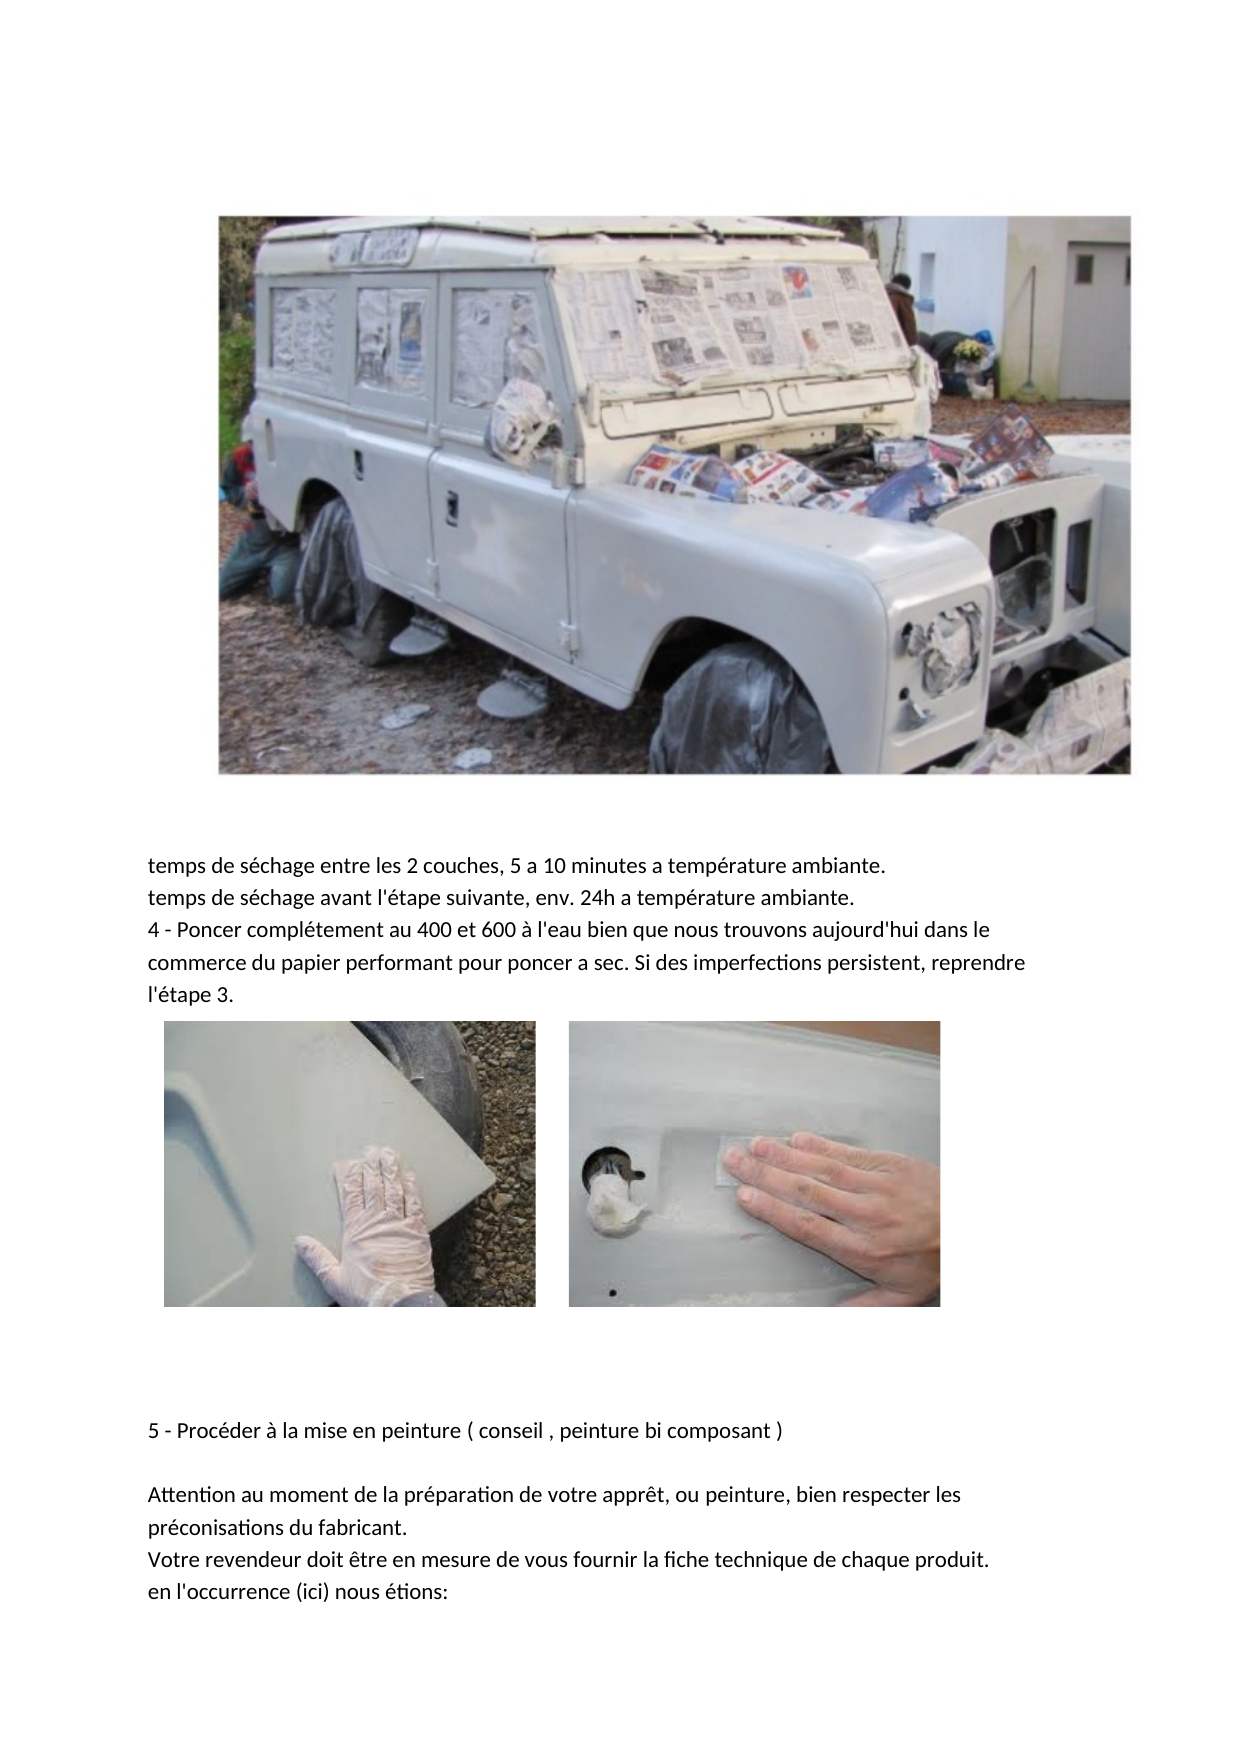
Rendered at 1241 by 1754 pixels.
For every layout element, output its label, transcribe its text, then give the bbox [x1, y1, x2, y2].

text Le titre n'est pas péjoratif, et le post est sans prétention, juste un amateur qui partage un bout d'expérience . méthode pour le masticage On compte quatre principaux types de mastic : 1) Standard ou de finition (jaune, pour les réparations sur du métal) 2) Polyester (vert, comprenant un peu de fibre, idéal pour fixer des contours d’aile par exemple, il adhère sur métal, le plastique et la fibre) 3) À l’étain (gris, légèrement granuleux pour boucher un trou dans la carrosserie, dans le cas de corrosion par exemple) 4) ABS (gris, pour les pare-chocs, calandres, rétroviseurs, baguettes de portes, etc.) Pour ne plus voir un impact (de caillou sur le capot par exemple), il faudra non seulement poncer l’impact mais aussi la zone autour de l'impact, puis éliminer la poussière dégagée par le ponçage afin que le mastic adhère correctement. La pièce doit être parfaitement propre avant l'application du mastic. Tous les mastics se composent d’un pot et d’un tube de durcisseur. Il faut les mélanger avant application; la qualité du mélange est primordiale. Le mélange doit être homogène, sinon le mastic qui n’aurait pas été mélangé avec le durcisseur resterait mou, et ne sécherait pas. Le mastic doit être appliqué avec une spatule (lame métallique souple existant en différentes tailles, suivant la quantité de mastic à appliquer). L’idéal est d’en mettre le moins possible ; pour les impacts profonds, il faudra faire revenir la tôle avant. L’épaisseur de mastic ne doit généralement pas excéder 2mm sur de grandes surfaces. Avant d’obtenir un résultat satisfaisant, plusieurs applications sont nécessaires, et il faut poncer entre chaque application. La vérification est visuelle, mais surtout tactile, en parcourant la pièce avec la paume de la main. Une technique simple permet de vérifier la planéité : avec une bombe de peinture ( *Blanche pour l'exemple) peignez la zone que vous venez de traiter. Après séchage, poncez au papier fin, indice 320/400. Si une zone * Blanche subsiste après quelques passages (où vous aurez enlevé la peinture et où le mastic de couleur jaune sera apparent), il y a un manque à combler. N’oubliez pas de poncer ce creux matérialisé en Blanc avant de remastiquer. papier pour poncer Avant de mettre une voiture en peinture, il y a de nombreuses règles à respecter dont celle primordiale du ponçage ; pour ce faire, de nombreux types de papiers abrasifs sont disponibles, ils sont référencés de 60 à 800. Ces valeurs déterminent le pouvoir d’abrasion ; ces papiers abrasifs sont des feuilles sur lesquelles des grains abrasifs de différents calibres sont collés. Un papier d’indice 60 sera très abrasif. Plus on va vers des chiffres élevés, plus on augmente la finition. Le ponçage se fait à l’aide d’une cale. Pas besoin d’une cale spéciale ; un morceau de bois ou de pvc bien plat fait l’affaire. Il suffit de faire un U avec le papier de telle façon que le papier entoure la cale et qu’il soit posé plat sur celle-ci. Tenir la cale aux deux extrémités pour que le papier ne glisse pas. Pour redonner la forme originale, il faut décrire des trajectoires différentes autour de la zone mastiquée, en suivant la courbure d’origine (on ne ponce pas que la zone mastiquée, il faut aller plus loin pour retrouver la forme exacte), il est nécessaire de rester le plus à plat possible. Le ponçage commence avec des grains de type 100 pour finir à 250, pour ce qui concerne le stade de la préparation. Le camouflage n'est jamais le première étape Car avant cette étape toutes les parties à apprêter seront poncées au papier fin de grain 400. si vous souhaitez refaire une peinture complète, vous devrez donc si besoin avant de camoufler. 1) redresser 2) mastiquer 3) poncer enfin préparer sans louper d'étape Le camouflage sert à masquer les parties qui ne seront pas recouvertes de peinture (phares, vitres, feux arrières, roues, essuie-glaces, baguettes de porte, serrures). Il se fait avec du stocks type kraft, deux sont utilisés, un fin pour les contours de vitres, baguettes, et un large pour finir (les grandes surfaces type pare-brises pourront être recouvertes de papier journal, en vérifiant qu’il n’y ait pas de petits trous sur le milieu de la feuille de journal où un voile de peinture ou d’apprêt pourrait passer) Peindre des éléments de carrosserie : 1 - Poncer la pièce au 240 à l'eau jusqu'à la disparition du grain de l'ancienne peinture. 2 - Passer 2 voile d'accrocheur alu sur les points de carrosserie que vous auriez pu mettre a nu: temps de séchage avant étape suivante, 20 minutes à température ambiante et suivant les recommandations du fabricant de peinture. 3 - Enchainer sur 2 ou 3 couches d'apprêt : Avant cette étape la carrosserie doit être nettoyée, le mieux étant d’utiliser un dégraissant pour peintre, qui ne réagira pas par la suite avec la peinture ou l’apprêt. Plus aucune poussière ne doit subsister sous peine d’être emprisonnée sous la peinture éviter de faire ça sous un arbre un jour de grand vent. Cela peut être fait avec un compresseur à environ 1.5/2 bars, un compresseur de 50 litres sera trop « léger » et ne pourra tenir la pression longtemps, le minimum est un 100 litres est nécessaire si la surface excède une aile ou un pare-choc ; sinon il faudra attendre de temps en temps que la cuve se recharge et procéder par parties. temps de séchage entre les 2 couches, 5 a 10 minutes a température ambiante. temps de séchage avant l'étape suivante, env. 24h a température ambiante. 4 - Poncer complétement au 400 et 600 à l'eau bien que nous trouvons aujourd'hui dans le commerce du papier performant pour poncer a sec. Si des imperfections persistent, reprendre l'étape 3. 5 - Procéder à la mise en peinture ( conseil , peinture bi composant ) Attention au moment de la préparation de votre apprêt, ou peinture, bien respecter les préconisations du fabricant. Votre revendeur doit être en mesure de vous fournir la fiche technique de chaque produit. en l'occurrence (ici) nous étions: pour l'apprêt (en 4 pour 1 +15%)= 100cl d'apprêt + 25cl de durcisseur +15% de diluant pour la peinture (en 2 pour 1 +15%)= 100cl de peinture + 50cl de durcisseur + 15% de diluant un pot doseur comme celui-ci coûte 0,50€ Mise en peinture - peinture brillant direct La pièce est prête a être peinte, c'est a dire complètement poncée au 800 a l'eau, ou 500 a sec. 1 - bien nettoyer et dégraisser la pièce, et attention aux insectes qui font chier [148, 148, 1216, 1605]
picture [164, 1021, 536, 1307]
picture [568, 1021, 941, 1307]
picture [164, 156, 1200, 838]
